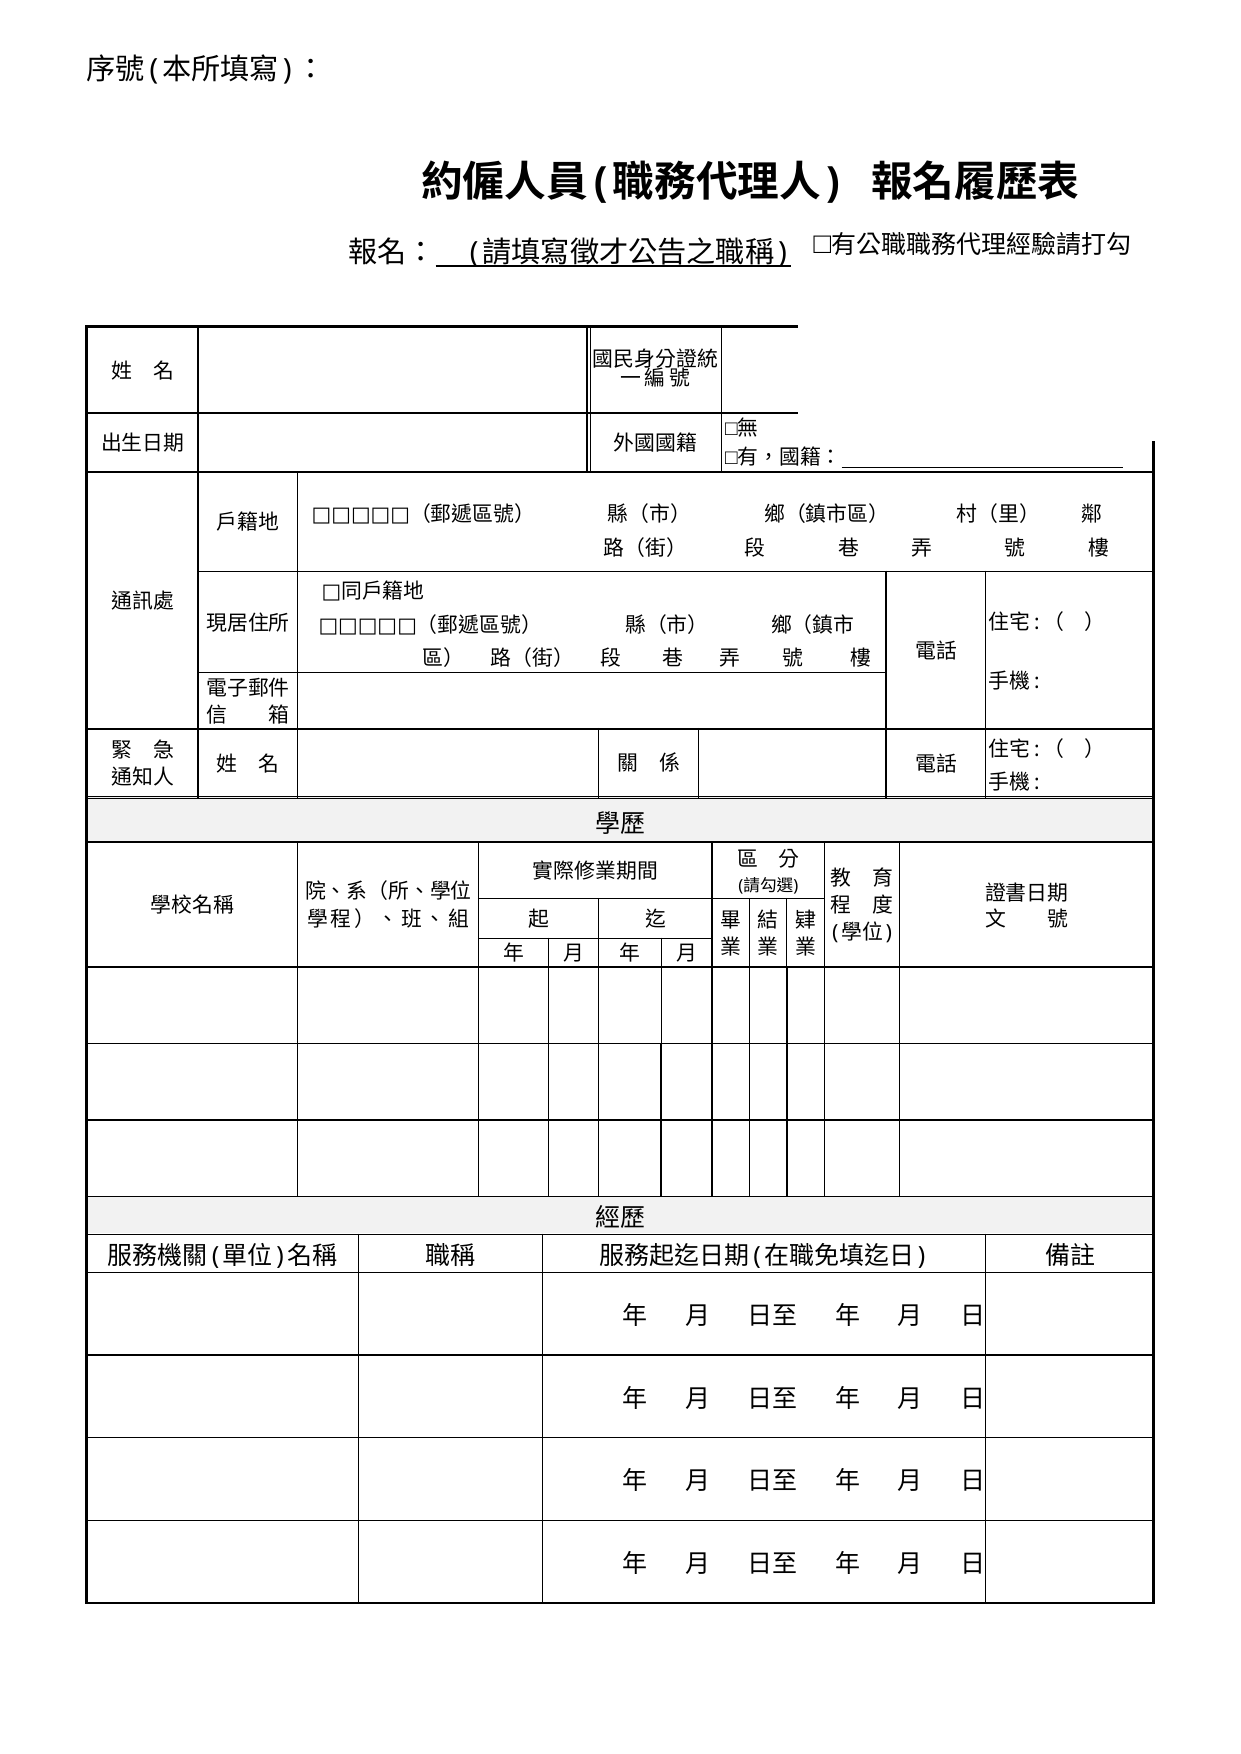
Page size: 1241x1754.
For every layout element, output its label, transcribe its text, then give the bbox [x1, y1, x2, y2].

table_cell 備註 [986, 1235, 1152, 1271]
table_cell [900, 968, 1152, 1043]
table_cell [298, 968, 478, 1043]
table_cell 教 育 程 度 (學位) [825, 843, 899, 966]
table_header [722, 328, 798, 412]
table_cell [713, 1121, 749, 1196]
table_cell 起 [479, 899, 598, 937]
table_cell 電話 [887, 730, 985, 796]
table_cell 戶籍地 [199, 473, 297, 571]
table_cell [88, 1356, 358, 1437]
table_cell [662, 968, 711, 1043]
text □有公職職務代理經驗請打勾 [813, 218, 1147, 262]
table_cell [298, 1044, 478, 1119]
table_cell 區 分 (請勾選) [713, 843, 824, 898]
table_cell 證書日期 文 號 [900, 843, 1152, 966]
table_cell [986, 1356, 1152, 1437]
table_cell 畢業 [713, 899, 749, 966]
table_cell 電子郵件 信 箱 [199, 673, 297, 728]
text 報名： (請填寫徵才公告之職稱) [89, 221, 798, 273]
table_cell 經歷 [88, 1197, 1152, 1233]
table_cell [662, 1121, 711, 1196]
table_cell [788, 1044, 824, 1119]
table_cell 服務起迄日期(在職免填迄日) [543, 1235, 985, 1271]
table_cell 住宅:（ ） 手機: [986, 572, 1152, 728]
table_cell 緊 急 通知人 [88, 730, 197, 796]
table_cell [699, 730, 885, 796]
table_cell [750, 1044, 786, 1119]
table_cell 現居住所 [199, 572, 297, 672]
table_cell [825, 1044, 899, 1119]
table_cell [88, 1044, 297, 1119]
table_cell 肄業 [787, 899, 824, 966]
table_cell [359, 1273, 542, 1354]
table_cell [88, 1521, 358, 1602]
table_cell 學歷 [88, 799, 1152, 841]
table_cell 住宅:（ ） 手機: [986, 730, 1152, 796]
table_cell [549, 1044, 598, 1119]
table_header 國民身分證統一編號 [591, 328, 721, 412]
table_cell 學校名稱 [88, 843, 297, 966]
table_cell [88, 968, 297, 1043]
table_cell [359, 1521, 542, 1602]
table_cell 職稱 [359, 1235, 542, 1271]
table_cell □□□□□（郵遞區號） 縣（市） 鄉（鎮市區） 村（里） 鄰 路（街） 段 巷 弄 號 樓 [298, 473, 1152, 571]
table_cell [825, 1121, 899, 1196]
table_cell [298, 730, 598, 796]
table_cell 關 係 [599, 730, 698, 796]
table_cell 年 月 日至 年 月 日 [543, 1356, 985, 1437]
table_cell [986, 1438, 1152, 1519]
table_cell [986, 1273, 1152, 1354]
table_cell [549, 968, 598, 1043]
table_cell 實際修業期間 [479, 843, 711, 898]
table_cell 外國國籍 [591, 414, 721, 471]
table_cell □同戶籍地 □□□□□（郵遞區號） 縣（市） 鄉（鎮市區） 路（街） 段 巷 弄 號 樓 [298, 572, 885, 672]
table_cell [599, 968, 661, 1043]
table_cell 姓 名 [199, 730, 297, 796]
table_cell 年 月 日至 年 月 日 [543, 1273, 985, 1354]
table_header [199, 328, 586, 412]
table_cell [479, 1044, 548, 1119]
table_cell 年 [599, 939, 661, 966]
table_cell [750, 968, 786, 1043]
table_cell [359, 1356, 542, 1437]
table_cell [479, 968, 548, 1043]
table_cell 院、系（所、學位 學程）、班、組 [298, 843, 478, 966]
table_cell [298, 673, 885, 728]
table_cell [825, 968, 899, 1043]
table_cell [750, 1121, 786, 1196]
table_cell [479, 1121, 548, 1196]
table_cell [199, 414, 586, 471]
text 約僱人員(職務代理人) 報名履歷表 [348, 148, 1152, 208]
table_cell [298, 1121, 478, 1196]
table_cell [359, 1438, 542, 1519]
text [798, 211, 1162, 441]
table_cell 年 月 日至 年 月 日 [543, 1438, 985, 1519]
table_cell [549, 1121, 598, 1196]
table_cell [986, 1521, 1152, 1602]
table_cell [599, 1044, 660, 1119]
table_header 姓 名 [88, 328, 197, 412]
table_cell [900, 1121, 1152, 1196]
table_cell 出生日期 [88, 414, 197, 471]
table_cell 結業 [750, 899, 786, 966]
table_cell [88, 1121, 297, 1196]
table_cell [788, 1121, 824, 1196]
table_cell [713, 1044, 749, 1119]
table_cell 月 [662, 939, 711, 966]
table_cell 月 [549, 939, 598, 966]
table_cell [900, 1044, 1152, 1119]
table_cell □無 □有，國籍： [722, 414, 1152, 471]
table_cell 通訊處 [88, 473, 197, 728]
table_cell [788, 968, 824, 1043]
table_cell 服務機關(單位)名稱 [88, 1235, 358, 1271]
table_cell 迄 [599, 899, 711, 937]
table_cell [662, 1044, 711, 1119]
table_cell [88, 1438, 358, 1519]
table_cell [713, 968, 749, 1043]
table_cell [599, 1121, 660, 1196]
table_cell [88, 1273, 358, 1354]
table_cell 年 [479, 939, 548, 966]
table_cell 電話 [887, 572, 985, 728]
table_cell 年 月 日至 年 月 日 [543, 1521, 985, 1602]
